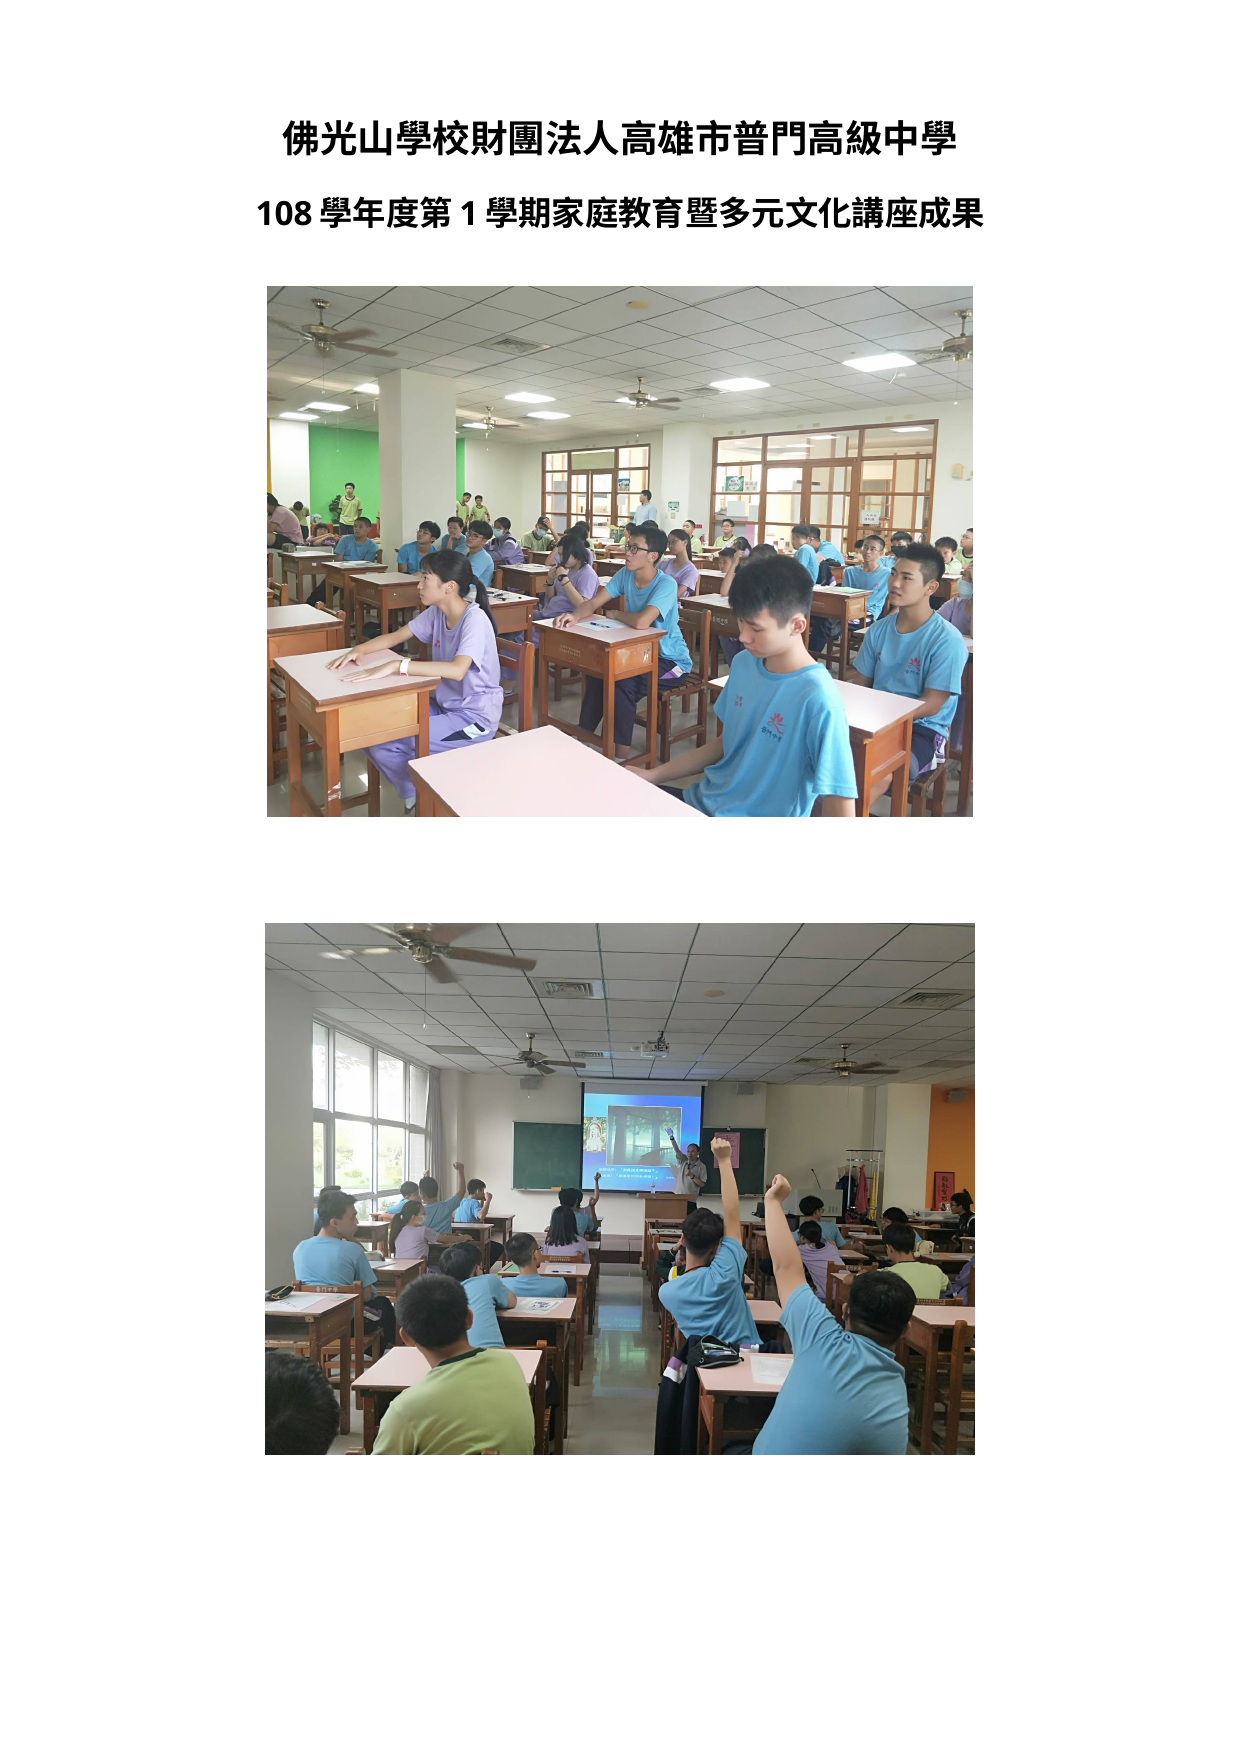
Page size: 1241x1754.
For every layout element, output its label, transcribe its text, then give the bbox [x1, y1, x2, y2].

text 108學年度第1學期家庭教育暨多元文化講座成果 [118, 174, 1122, 249]
text 佛光山學校財團法人高雄市普門高級中學 [118, 99, 1122, 174]
picture [267, 286, 973, 817]
picture [265, 923, 975, 1455]
